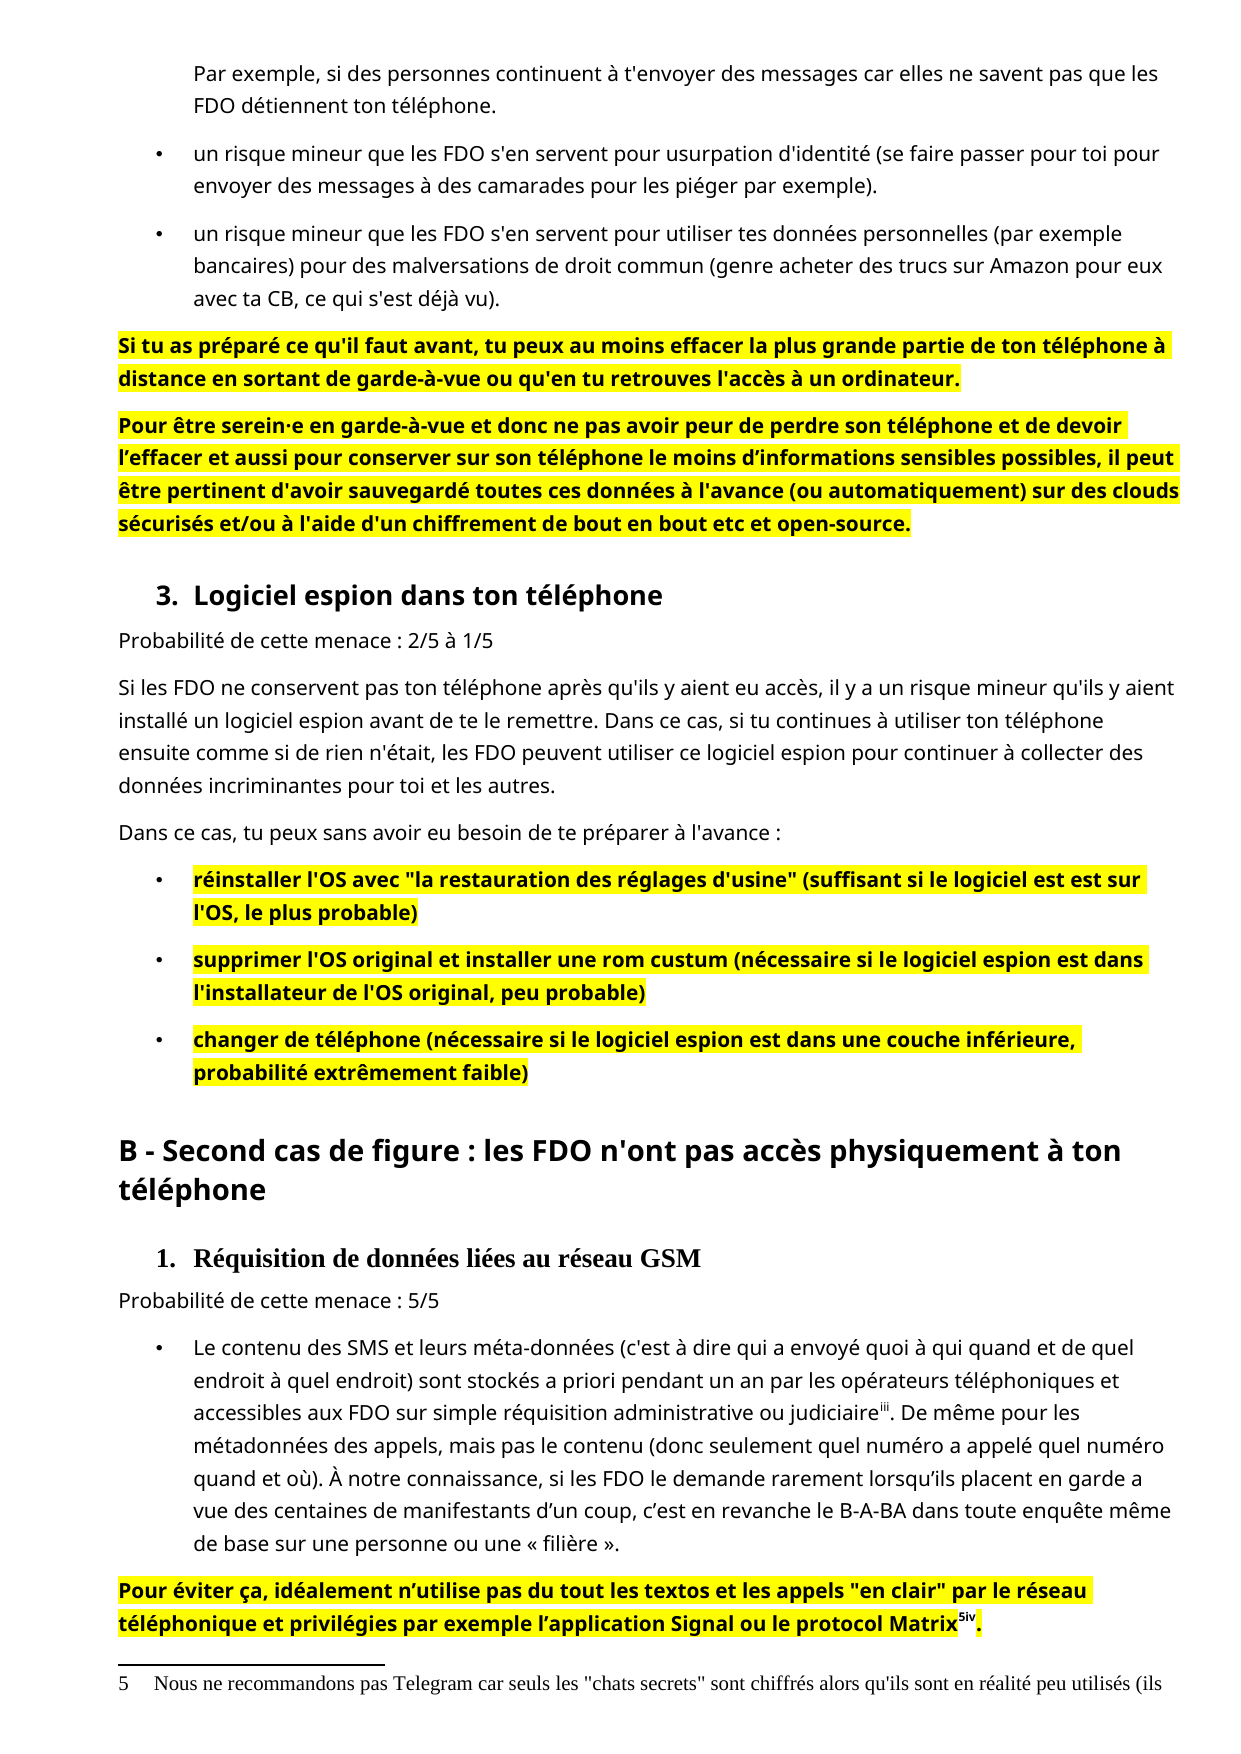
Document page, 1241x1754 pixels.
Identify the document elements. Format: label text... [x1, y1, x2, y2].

text Pour éviter ça, idéalement n’utilise pas du tout les textos et les appels "en clair" par le réseau téléphonique et privilégies par exemple l’application Signal ou le protocol Matrix. [118, 1576, 1181, 1637]
list changer de téléphone (nécessaire si le logiciel espion est dans une couche inférieure, probabilité extrêmement faible) [156, 1025, 1181, 1086]
text Si les FDO ne conservent pas ton téléphone après qu'ils y aient eu accès, il y a un risque mineur qu'ils y aient installé un logiciel espion avant de te le remettre. Dans ce cas, si tu continues à utiliser ton téléphone ensuite comme si de rien n'était, les FDO peuvent utiliser ce logiciel espion pour continuer à collecter des données incriminantes pour toi et les autres. [118, 673, 1181, 799]
text Probabilité de cette menace : 2/5 à 1/5 [118, 626, 1181, 654]
text Nous ne recommandons pas Telegram car seuls les "chats secrets" sont chiffrés alors qu'ils sont en réalité peu utilisés (ils [118, 1671, 1181, 1695]
list réinstaller l'OS avec "la restauration des réglages d'usine" (suffisant si le logiciel est est sur l'OS, le plus probable) [156, 865, 1181, 926]
list un risque mineur que les FDO s'en servent pour usurpation d'identité (se faire passer pour toi pour envoyer des messages à des camarades pour les piéger par exemple). [156, 139, 1181, 200]
subtitle Réquisition de données liées au réseau GSM [156, 1242, 1181, 1274]
text Probabilité de cette menace : 5/5 [118, 1286, 1181, 1314]
list un risque mineur que les FDO s'en servent pour utiliser tes données personnelles (par exemple bancaires) pour des malversations de droit commun (genre acheter des trucs sur Amazon pour eux avec ta CB, ce qui s'est déjà vu). [156, 219, 1181, 312]
text Si tu as préparé ce qu'il faut avant, tu peux au moins effacer la plus grande partie de ton téléphone à distance en sortant de garde-à-vue ou qu'en tu retrouves l'accès à un ordinateur. [118, 331, 1181, 392]
list supprimer l'OS original et installer une rom custum (nécessaire si le logiciel espion est dans l'installateur de l'OS original, peu probable) [156, 945, 1181, 1006]
list Par exemple, si des personnes continuent à t'envoyer des messages car elles ne savent pas que les FDO détiennent ton téléphone. [156, 59, 1181, 120]
text Pour être serein·e en garde-à-vue et donc ne pas avoir peur de perdre son téléphone et de devoir l’effacer et aussi pour conserver sur son téléphone le moins d’informations sensibles possibles, il peut être pertinent d'avoir sauvegardé toutes ces données à l'avance (ou automatiquement) sur des clouds sécurisés et/ou à l'aide d'un chiffrement de bout en bout etc et open-source. [118, 411, 1181, 537]
subtitle Logiciel espion dans ton téléphone [156, 577, 1181, 613]
list Le contenu des SMS et leurs méta-données (c'est à dire qui a envoyé quoi à qui quand et de quel endroit à quel endroit) sont stockés a priori pendant un an par les opérateurs téléphoniques et accessibles aux FDO sur simple réquisition administrative ou judiciaire. De même pour les métadonnées des appels, mais pas le contenu (donc seulement quel numéro a appelé quel numéro quand et où). À notre connaissance, si les FDO le demande rarement lorsqu’ils placent en garde a vue des centaines de manifestants d’un coup, c’est en revanche le B-A-BA dans toute enquête même de base sur une personne ou une « filière ». [156, 1333, 1181, 1557]
subtitle B - Second cas de figure : les FDO n'ont pas accès physiquement à ton téléphone [118, 1130, 1181, 1209]
text Dans ce cas, tu peux sans avoir eu besoin de te préparer à l'avance : [118, 818, 1181, 847]
